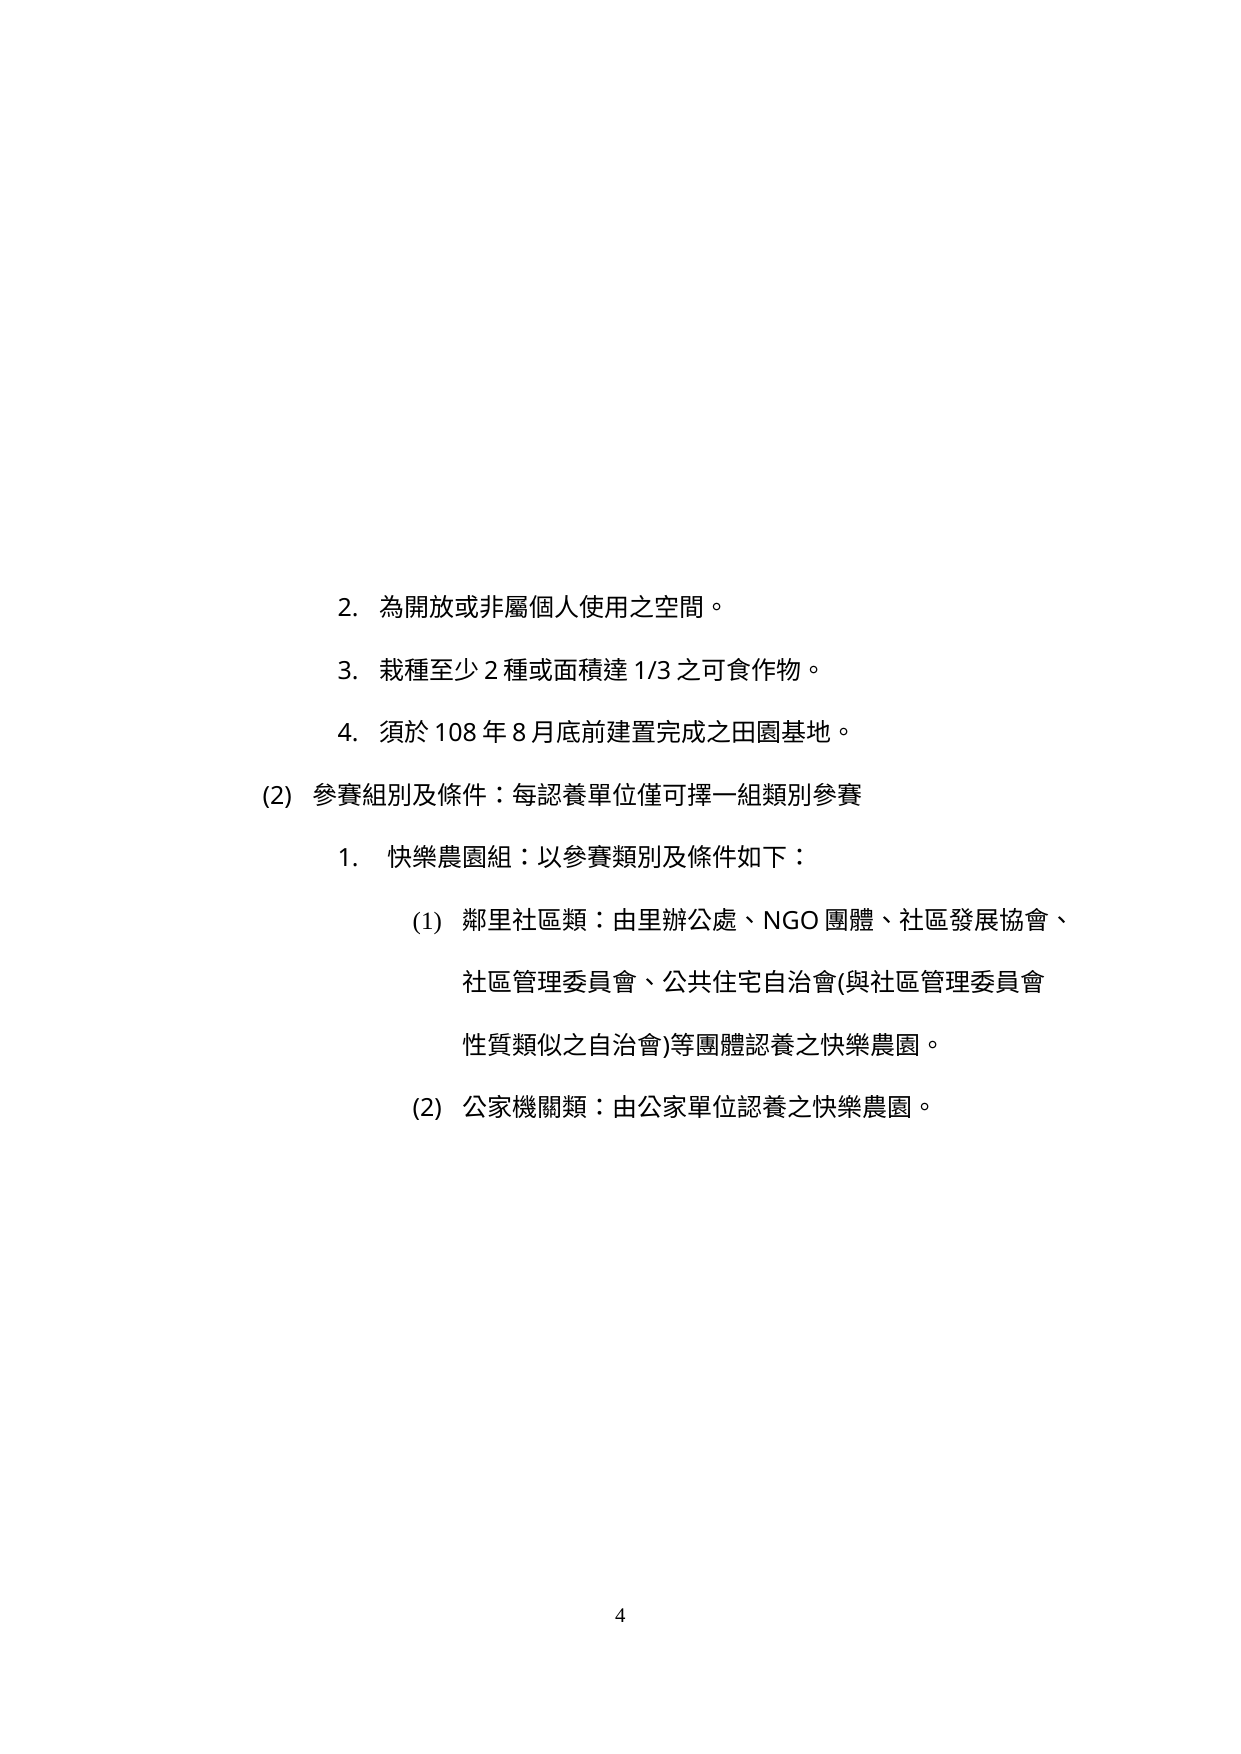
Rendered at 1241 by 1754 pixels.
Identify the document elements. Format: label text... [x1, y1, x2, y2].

list 為開放或非屬個人使用之空間。 [337, 564, 1053, 627]
list 快樂農園組：以參賽類別及條件如下： [337, 814, 1053, 877]
list 鄰里社區類：由里辦公處、NGO團體、社區發展協會、社區管理委員會、公共住宅自治會(與社區管理委員會性質類似之自治會)等團體認養之快樂農園。 [412, 877, 1053, 1064]
list 公家機關類：由公家單位認養之快樂農園。 [412, 1064, 1053, 1127]
list 栽種至少2種或面積達1/3之可食作物。 [337, 627, 1053, 689]
list 須於108年8月底前建置完成之田園基地。 [337, 689, 1053, 752]
list 參賽組別及條件：每認養單位僅可擇一組類別參賽 [262, 752, 1053, 814]
